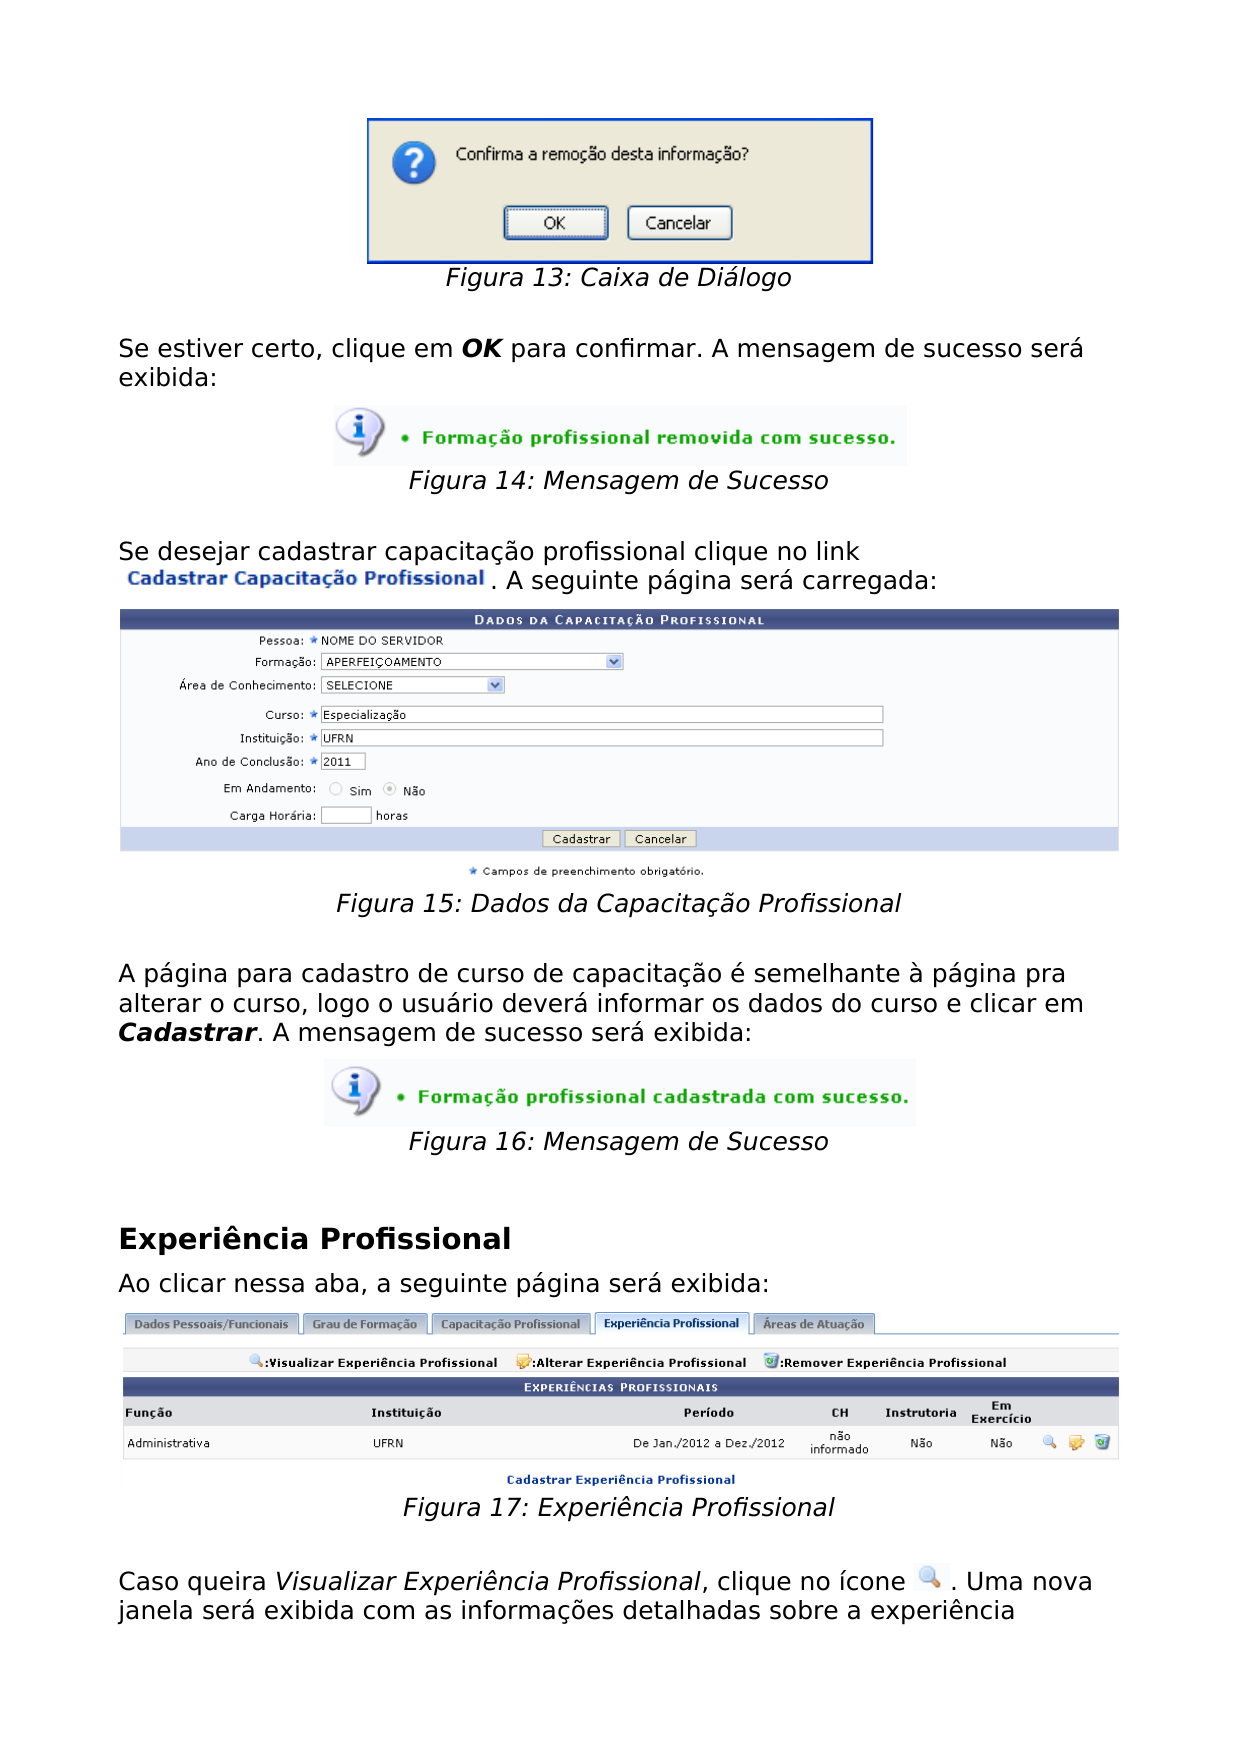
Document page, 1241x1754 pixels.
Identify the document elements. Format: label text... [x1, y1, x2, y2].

text Caso queira Visualizar Experiência Profissional, clique no ícone . Uma nova janela será exibida com as informações detalhadas sobre a experiência [118, 1563, 1122, 1625]
text Ao clicar nessa aba, a seguinte página será exibida: [118, 1269, 1122, 1298]
picture [118, 566, 490, 590]
picture [118, 607, 1123, 889]
subtitle Experiência Profissional [118, 1223, 1122, 1257]
picture [333, 405, 907, 466]
text Figura 16: Mensagem de Sucesso [324, 1127, 916, 1156]
text Se estiver certo, clique em OK para confirmar. A mensagem de sucesso será exibida: [118, 334, 1122, 393]
picture [913, 1563, 950, 1591]
text Se desejar cadastrar capacitação profissional clique no link . A seguinte página será carregada: [118, 537, 1122, 595]
text Figura 17: Experiência Profissional [118, 1493, 1122, 1522]
picture [367, 118, 874, 264]
text Figura 15: Dados da Capacitação Profissional [118, 889, 1122, 918]
text Figura 13: Caixa de Diálogo [367, 264, 873, 293]
text A página para cadastro de curso de capacitação é semelhante à página pra alterar o curso, logo o usuário deverá informar os dados do curso e clicar em Cadastrar. A mensagem de sucesso será exibida: [118, 959, 1122, 1047]
picture [118, 1310, 1123, 1493]
text Figura 14: Mensagem de Sucesso [333, 466, 907, 495]
picture [324, 1059, 917, 1127]
